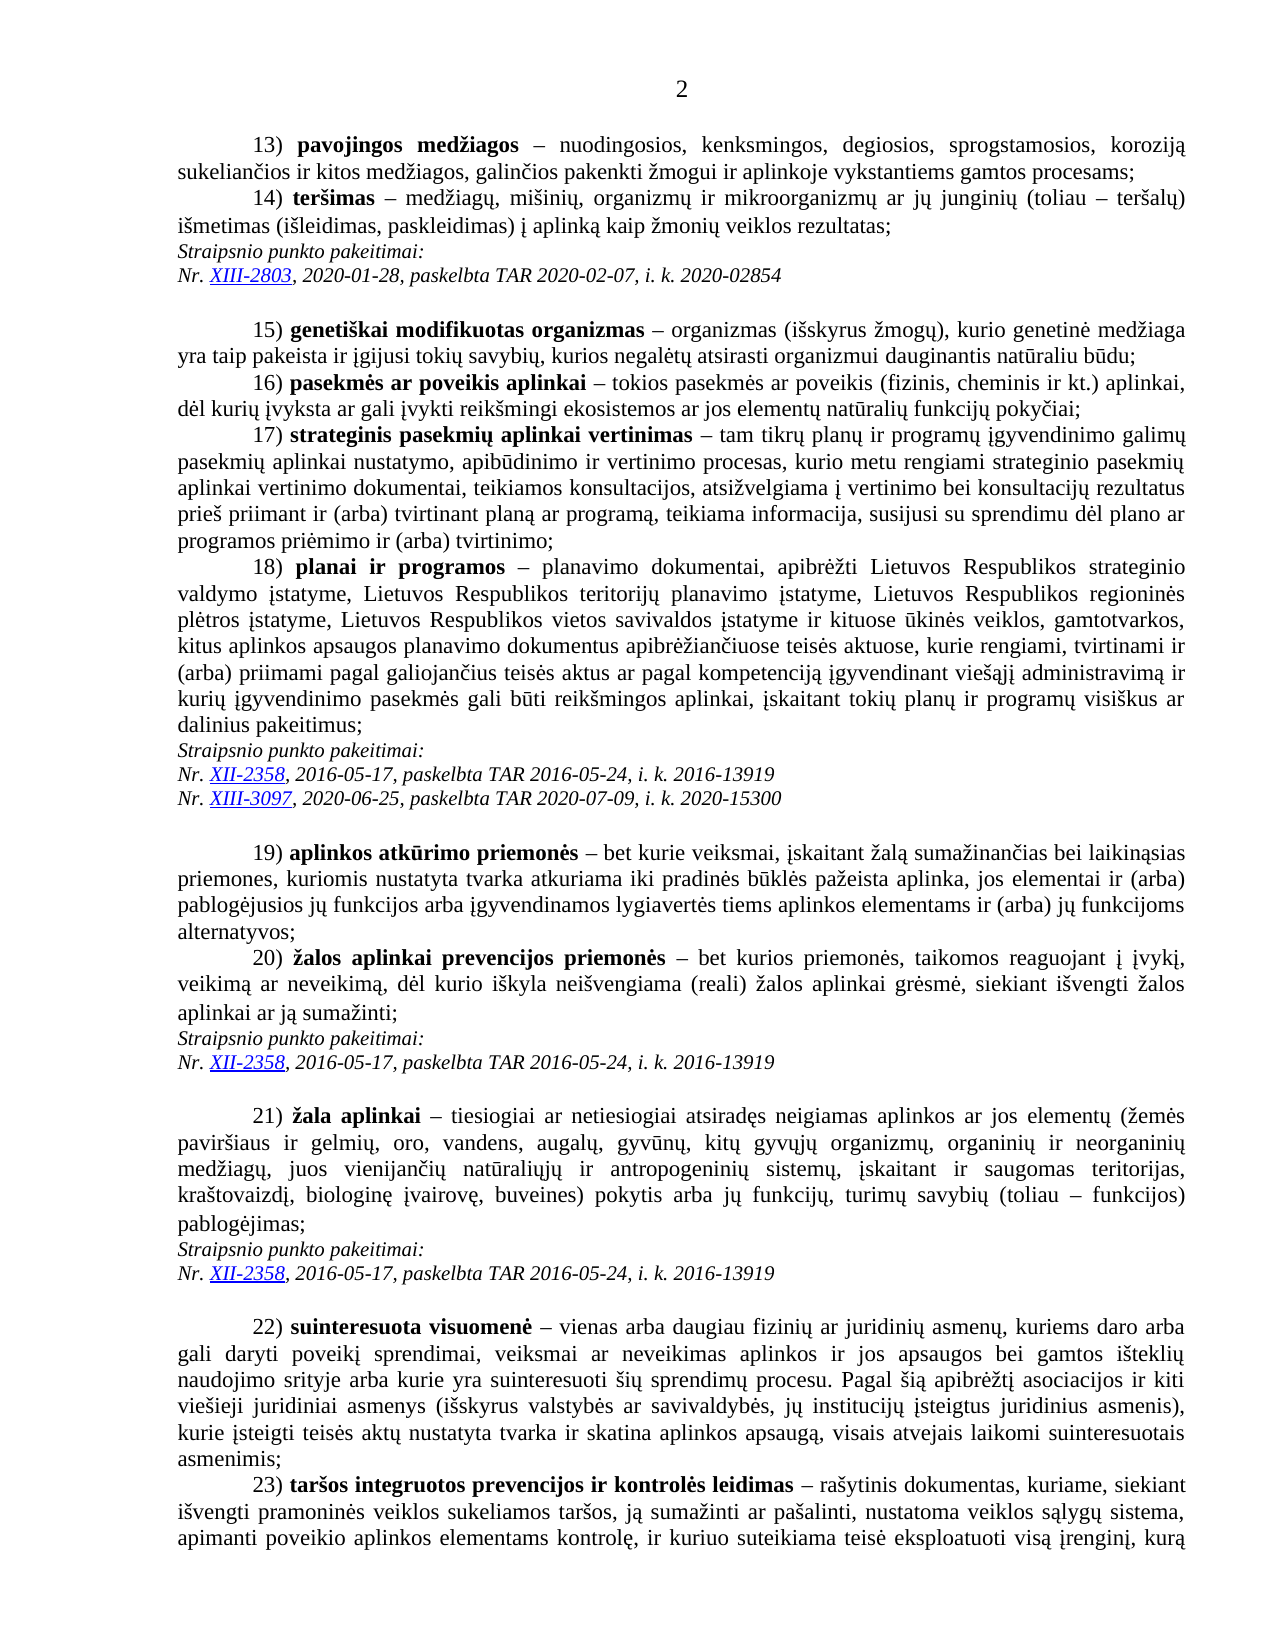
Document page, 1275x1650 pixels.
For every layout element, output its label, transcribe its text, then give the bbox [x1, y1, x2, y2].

text 15) genetiškai modifikuotas organizmas – organizmas (išskyrus žmogų), kurio genetinė medžiaga yra taip pakeista ir įgijusi tokių savybių, kurios negalėtų atsirasti organizmui dauginantis natūraliu būdu; [177, 316, 1186, 369]
text Straipsnio punkto pakeitimai: [177, 1026, 1186, 1049]
text 20) žalos aplinkai prevencijos priemonės – bet kurios priemonės, taikomos reaguojant į įvykį, veikimą ar neveikimą, dėl kurio iškyla neišvengiama (reali) žalos aplinkai grėsmė, siekiant išvengti žalos aplinkai ar ją sumažinti; [177, 944, 1186, 1026]
text 13) pavojingos medžiagos – nuodingosios, kenksmingos, degiosios, sprogstamosios, koroziją sukeliančios ir kitos medžiagos, galinčios pakenkti žmogui ir aplinkoje vykstantiems gamtos procesams; [177, 131, 1186, 184]
text Nr. XIII-3097, 2020-06-25, paskelbta TAR 2020-07-09, i. k. 2020-15300 [177, 786, 1186, 810]
text Straipsnio punkto pakeitimai: [177, 738, 1186, 762]
text 21) žala aplinkai – tiesiogiai ar netiesiogiai atsiradęs neigiamas aplinkos ar jos elementų (žemės paviršiaus ir gelmių, oro, vandens, augalų, gyvūnų, kitų gyvųjų organizmų, organinių ir neorganinių medžiagų, juos vienijančių natūraliųjų ir antropogeninių sistemų, įskaitant ir saugomas teritorijas, kraštovaizdį, biologinę įvairovę, buveines) pokytis arba jų funkcijų, turimų savybių (toliau – funkcijos) pablogėjimas; [177, 1102, 1186, 1237]
text Nr. XII-2358, 2016-05-17, paskelbta TAR 2016-05-24, i. k. 2016-13919 [177, 1261, 1186, 1285]
text 23) taršos integruotos prevencijos ir kontrolės leidimas – rašytinis dokumentas, kuriame, siekiant išvengti pramoninės veiklos sukeliamos taršos, ją sumažinti ar pašalinti, nustatoma veiklos sąlygų sistema, apimanti poveikio aplinkos elementams kontrolę, ir kuriuo suteikiama teisė eksploatuoti visą įrenginį, kurą [177, 1472, 1186, 1551]
text Straipsnio punkto pakeitimai: [177, 1237, 1186, 1261]
text 22) suinteresuota visuomenė – vienas arba daugiau fizinių ar juridinių asmenų, kuriems daro arba gali daryti poveikį sprendimai, veiksmai ar neveikimas aplinkos ir jos apsaugos bei gamtos išteklių naudojimo srityje arba kurie yra suinteresuoti šių sprendimų procesu. Pagal šią apibrėžtį asociacijos ir kiti viešieji juridiniai asmenys (išskyrus valstybės ar savivaldybės, jų institucijų įsteigtus juridinius asmenis), kurie įsteigti teisės aktų nustatyta tvarka ir skatina aplinkos apsaugą, visais atvejais laikomi suinteresuotais asmenimis; [177, 1313, 1186, 1472]
text 19) aplinkos atkūrimo priemonės – bet kurie veiksmai, įskaitant žalą sumažinančias bei laikinąsias priemones, kuriomis nustatyta tvarka atkuriama iki pradinės būklės pažeista aplinka, jos elementai ir (arba) pablogėjusios jų funkcijos arba įgyvendinamos lygiavertės tiems aplinkos elementams ir (arba) jų funkcijoms alternatyvos; [177, 839, 1186, 944]
text 18) planai ir programos – planavimo dokumentai, apibrėžti Lietuvos Respublikos strateginio valdymo įstatyme, Lietuvos Respublikos teritorijų planavimo įstatyme, Lietuvos Respublikos regioninės plėtros įstatyme, Lietuvos Respublikos vietos savivaldos įstatyme ir kituose ūkinės veiklos, gamtotvarkos, kitus aplinkos apsaugos planavimo dokumentus apibrėžiančiuose teisės aktuose, kurie rengiami, tvirtinami ir (arba) priimami pagal galiojančius teisės aktus ar pagal kompetenciją įgyvendinant viešąjį administravimą ir kurių įgyvendinimo pasekmės gali būti reikšmingos aplinkai, įskaitant tokių planų ir programų visiškus ar dalinius pakeitimus; [177, 553, 1186, 738]
text 16) pasekmės ar poveikis aplinkai – tokios pasekmės ar poveikis (fizinis, cheminis ir kt.) aplinkai, dėl kurių įvyksta ar gali įvykti reikšmingi ekosistemos ar jos elementų natūralių funkcijų pokyčiai; [177, 369, 1186, 421]
text 14) teršimas – medžiagų, mišinių, organizmų ir mikroorganizmų ar jų junginių (toliau – teršalų) išmetimas (išleidimas, paskleidimas) į aplinką kaip žmonių veiklos rezultatas; [177, 184, 1186, 239]
text Nr. XII-2358, 2016-05-17, paskelbta TAR 2016-05-24, i. k. 2016-13919 [177, 1049, 1186, 1074]
text Nr. XIII-2803, 2020-01-28, paskelbta TAR 2020-02-07, i. k. 2020-02854 [177, 263, 1186, 287]
text Straipsnio punkto pakeitimai: [177, 239, 1186, 263]
text 17) strateginis pasekmių aplinkai vertinimas – tam tikrų planų ir programų įgyvendinimo galimų pasekmių aplinkai nustatymo, apibūdinimo ir vertinimo procesas, kurio metu rengiami strateginio pasekmių aplinkai vertinimo dokumentai, teikiamos konsultacijos, atsižvelgiama į vertinimo bei konsultacijų rezultatus prieš priimant ir (arba) tvirtinant planą ar programą, teikiama informacija, susijusi su sprendimu dėl plano ar programos priėmimo ir (arba) tvirtinimo; [177, 421, 1186, 553]
text Nr. XII-2358, 2016-05-17, paskelbta TAR 2016-05-24, i. k. 2016-13919 [177, 762, 1186, 786]
